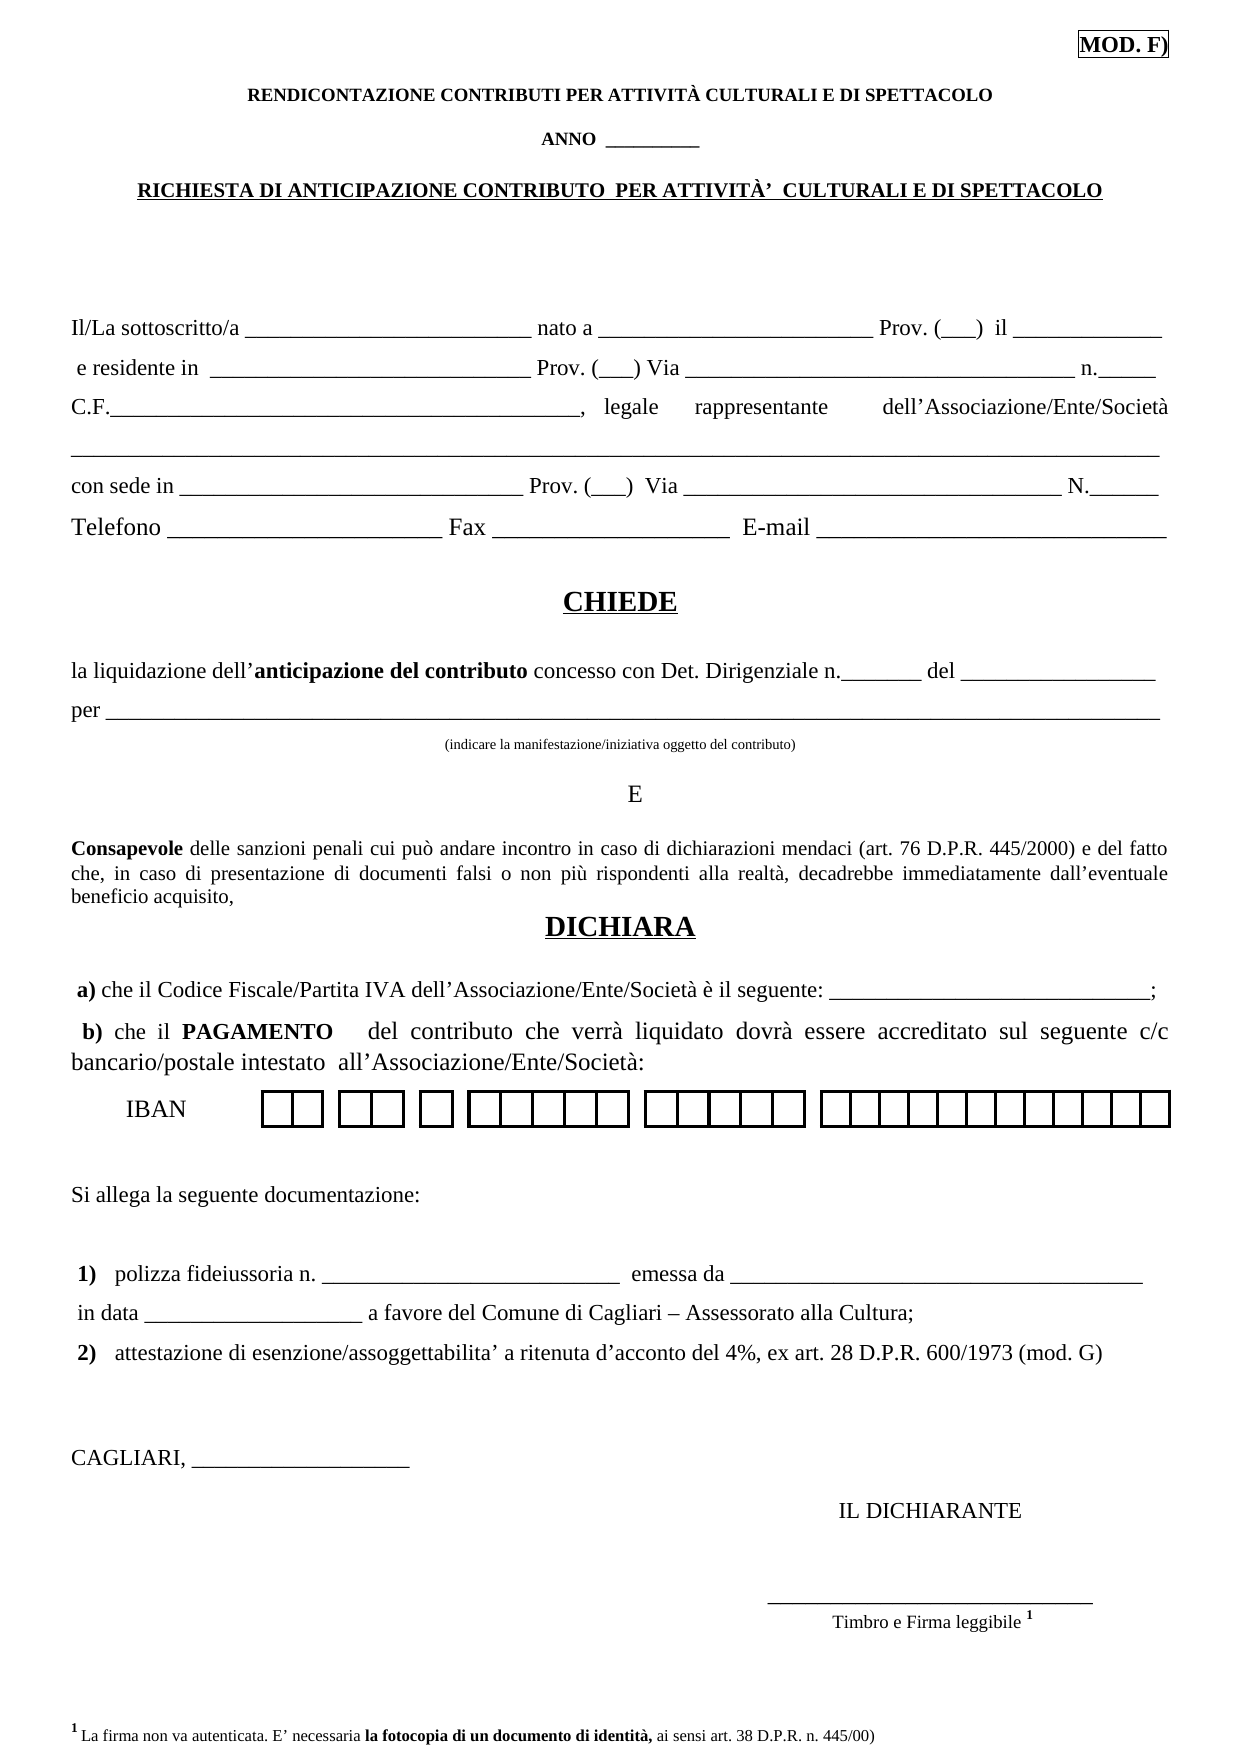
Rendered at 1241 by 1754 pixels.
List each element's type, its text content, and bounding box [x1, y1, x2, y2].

table_header [1084, 1093, 1110, 1125]
text IL DICHIARANTE [691, 1497, 1169, 1523]
table_header [1142, 1093, 1168, 1125]
table_header [806, 1090, 820, 1125]
text E [100, 779, 1169, 808]
table_header [405, 1090, 419, 1125]
table_header [502, 1093, 531, 1125]
text in data ___________________ a favore del Comune di Cagliari – Assessorato alla Cultura; [77, 1299, 1169, 1326]
table_header [264, 1093, 291, 1125]
text (indicare la manifestazione/iniziativa oggetto del contributo) [71, 736, 1169, 764]
table_header [1055, 1093, 1081, 1125]
table_header [679, 1093, 707, 1125]
table_header [939, 1093, 965, 1125]
table_header [534, 1093, 563, 1125]
text C.F._________________________________________, legale rappresentante dell’Associazione/Ente/Società _______________________________________________________________________________________________ [71, 393, 1169, 459]
subtitle DICHIARA [71, 909, 1169, 942]
text b) che il PAGAMENTO del contributo che verrà liquidato dovrà essere accreditato sul seguente c/c bancario/postale intestato all’Associazione/Ente/Società: [71, 1014, 1169, 1077]
text per ____________________________________________________________________________________________ [71, 696, 1169, 723]
table_header [454, 1090, 467, 1125]
table_header [711, 1093, 739, 1125]
table_header [566, 1093, 595, 1125]
table_header [881, 1093, 907, 1125]
text Il/La sottoscritto/a _________________________ nato a ________________________ Prov. (___) il _____________ [71, 314, 1169, 341]
table_header [471, 1093, 499, 1125]
list attestazione di esenzione/assoggettabilita’ a ritenuta d’acconto del 4%, ex art. 28 D.P.R. 600/1973 (mod. G) [77, 1339, 1169, 1365]
table_header [997, 1093, 1023, 1125]
table_header [341, 1093, 370, 1125]
table_header [852, 1093, 878, 1125]
table_header [823, 1093, 849, 1125]
text Consapevole delle sanzioni penali cui può andare incontro in caso di dichiarazioni mendaci (art. 76 D.P.R. 445/2000) e del fatto che, in caso di presentazione di documenti falsi o non più rispondenti alla realtà, decadrebbe immediatamente dall’eventuale beneficio acquisito, [71, 836, 1169, 908]
text 1 La firma non va autenticata. E’ necessaria la fotocopia di un documento di identità, ai sensi art. 38 D.P.R. n. 445/00) [71, 1719, 1169, 1746]
table_header [910, 1093, 936, 1125]
table_header [774, 1093, 803, 1125]
list polizza fideiussoria n. __________________________ emessa da ____________________________________ [77, 1260, 1169, 1286]
table_header [1113, 1093, 1139, 1125]
table_header [968, 1093, 994, 1125]
table_header IBAN [82, 1090, 261, 1125]
text con sede in ______________________________ Prov. (___) Via _________________________________ N.______ [71, 472, 1169, 499]
text Timbro e Firma leggibile 1 [691, 1607, 1169, 1633]
subtitle CHIEDE [71, 584, 1169, 617]
table_header [294, 1093, 321, 1125]
text CAGLIARI, ___________________ [71, 1444, 1169, 1470]
text Si allega la seguente documentazione: [71, 1181, 1169, 1207]
text Telefono ______________________ Fax ___________________ E-mail ____________________________ [71, 512, 1169, 541]
text a) che il Codice Fiscale/Partita IVA dell’Associazione/Ente/Società è il seguente: ____________________________; [71, 976, 1169, 1002]
text la liquidazione dell’anticipazione del contributo concesso con Det. Dirigenziale n._______ del _________________ [71, 657, 1169, 683]
table_header [742, 1093, 771, 1125]
table_header [422, 1093, 451, 1125]
table_header [630, 1090, 644, 1125]
text e residente in ____________________________ Prov. (___) Via __________________________________ n.­­_____ [71, 354, 1169, 380]
table_header [598, 1093, 627, 1125]
table_header [324, 1090, 338, 1125]
table_header [1026, 1093, 1052, 1125]
table_header [647, 1093, 676, 1125]
text __________________________ [691, 1578, 1169, 1607]
table_header [373, 1093, 402, 1125]
